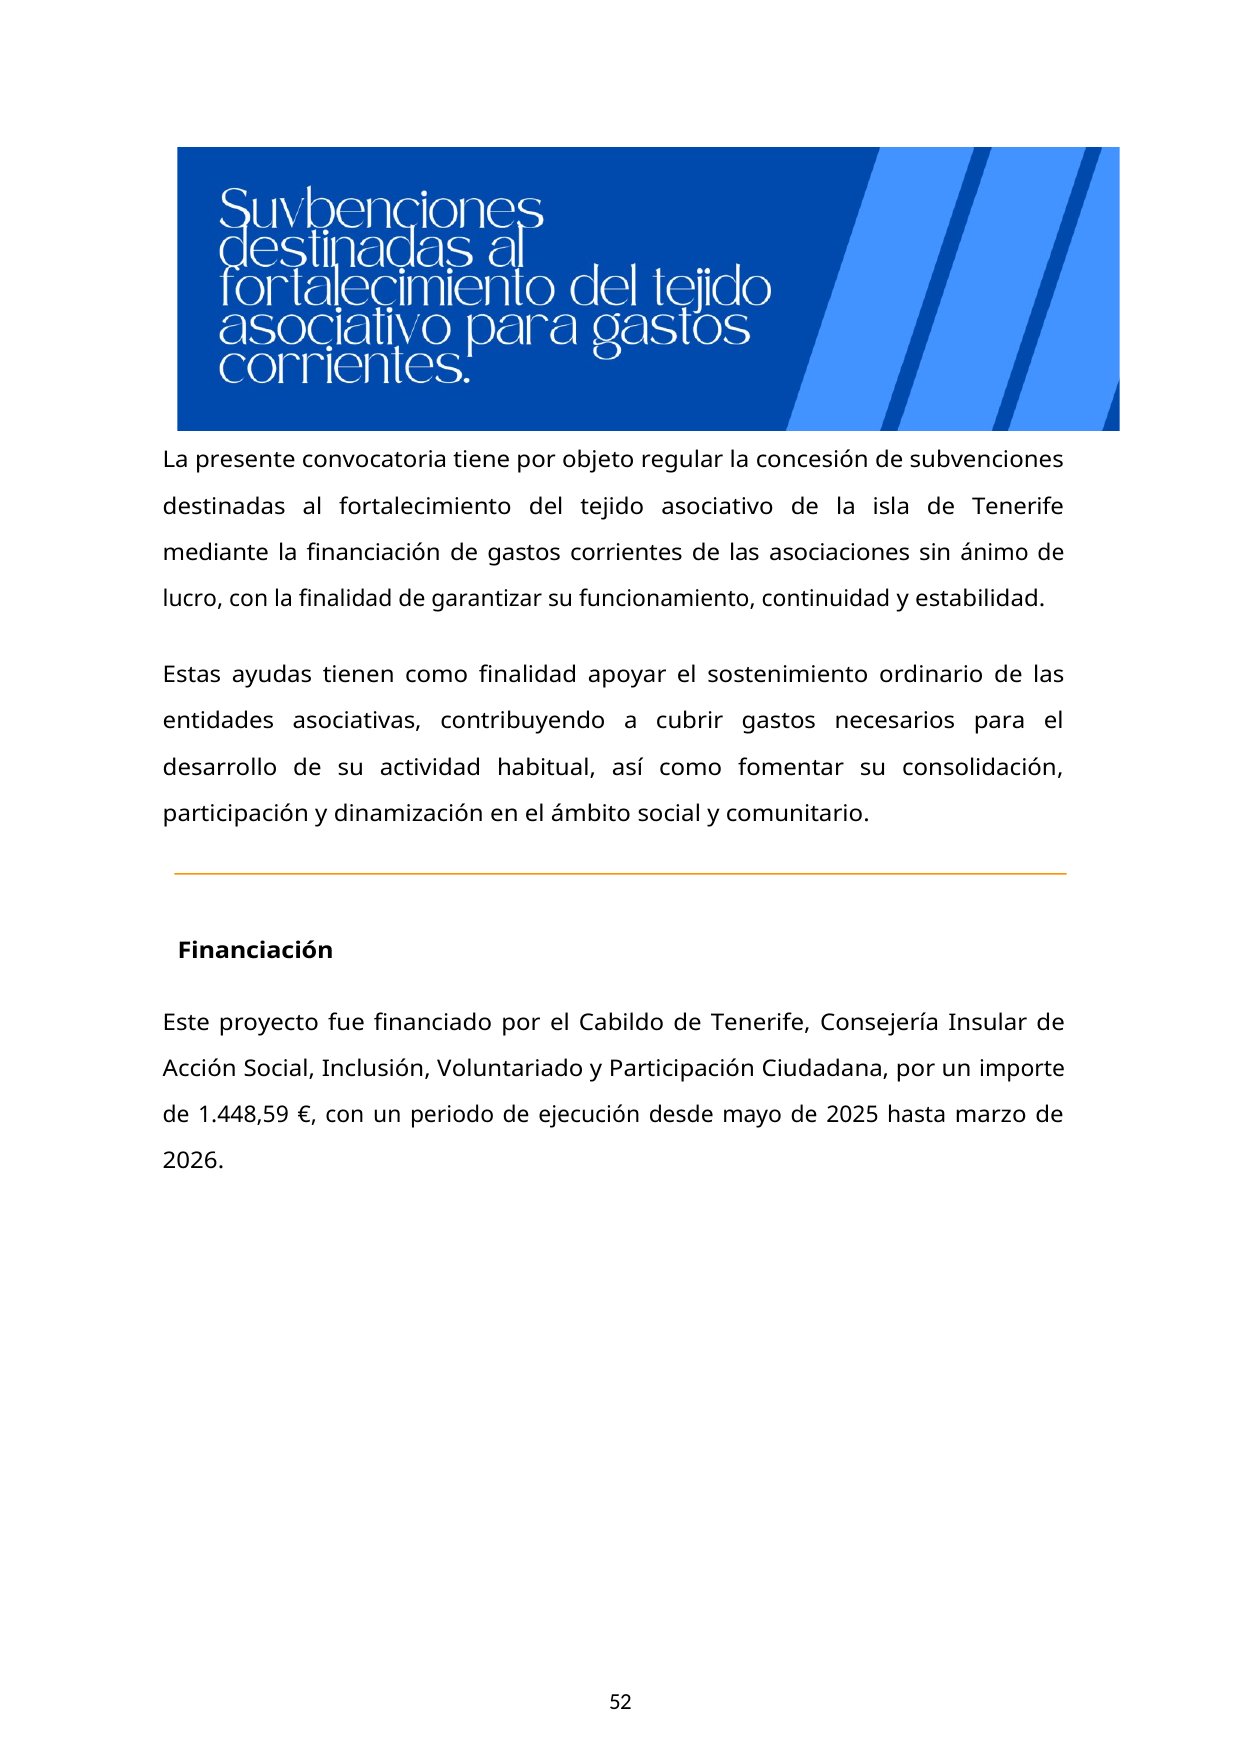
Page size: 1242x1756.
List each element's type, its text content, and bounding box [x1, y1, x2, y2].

subtitle Financiación [177, 934, 1153, 965]
text Este proyecto fue financiado por el Cabildo de Tenerife, Consejería Insular de Acción Social, Inclusión, Voluntariado y Participación Ciudadana, por un importe de 1.448,59 €, con un periodo de ejecución desde mayo de 2025 hasta marzo de 2026. [162, 1006, 1065, 1176]
text La presente convocatoria tiene por objeto regular la concesión de subvenciones destinadas al fortalecimiento del tejido asociativo de la isla de Tenerife mediante la financiación de gastos corrientes de las asociaciones sin ánimo de lucro, con la finalidad de garantizar su funcionamiento, continuidad y estabilidad. [162, 443, 1065, 613]
text Estas ayudas tienen como finalidad apoyar el sostenimiento ordinario de las entidades asociativas, contribuyendo a cubrir gastos necesarios para el desarrollo de su actividad habitual, así como fomentar su consolidación, participación y dinamización en el ámbito social y comunitario. [162, 658, 1064, 828]
